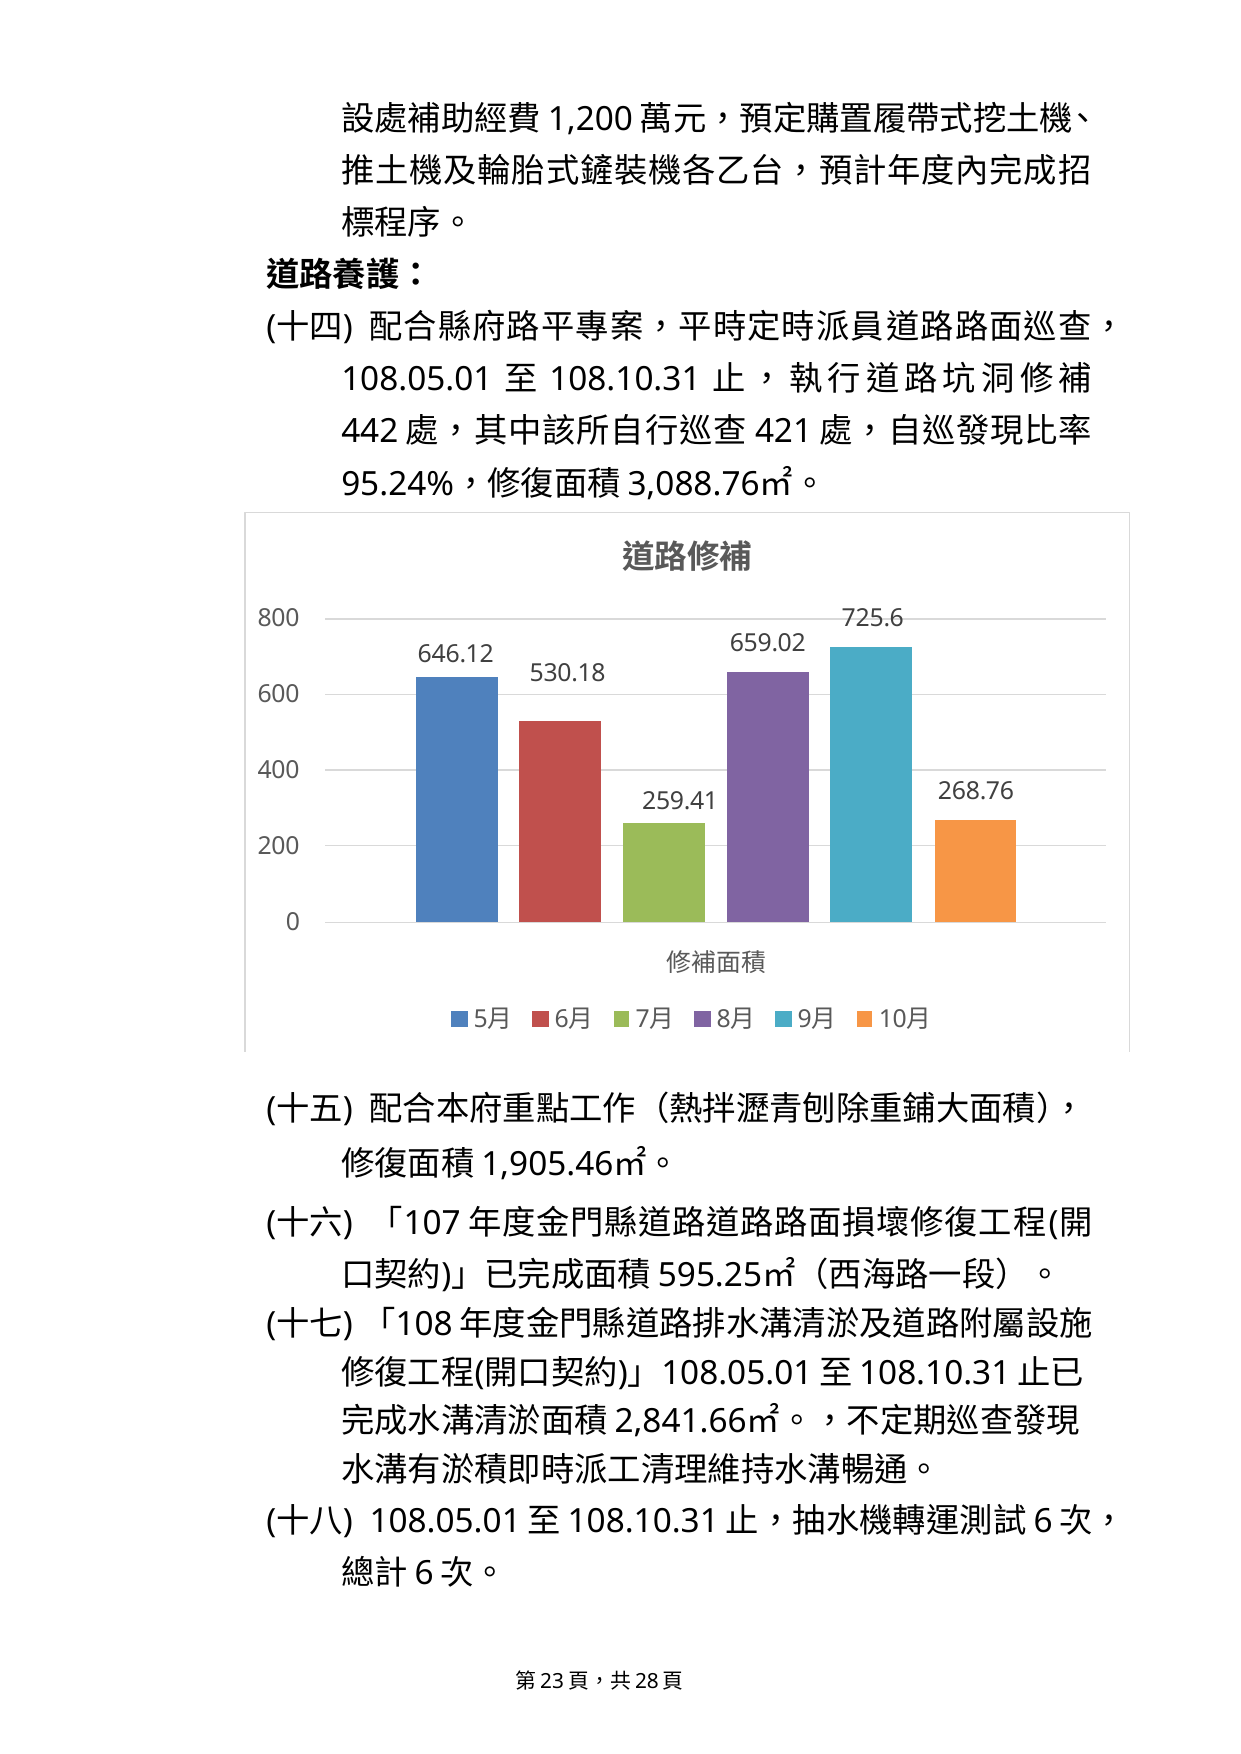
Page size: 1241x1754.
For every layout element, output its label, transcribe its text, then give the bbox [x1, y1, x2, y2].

list 「108年度金門縣道路排水溝清淤及道路附屬設施修復工程(開口契約)」108.05.01至108.10.31止已完成水溝清淤面積2,841.66㎡。，不定期巡查發現水溝有淤積即時派工清理維持水溝暢通。 [266, 1297, 1092, 1491]
list 108.05.01至108.10.31止，抽水機轉運測試6次，總計6次。 [266, 1491, 1092, 1595]
list 「107年度金門縣道路道路路面損壞修復工程(開口契約)」已完成面積595.25㎡（西海路一段）。 [266, 1193, 1092, 1297]
list 配合縣府路平專案，平時定時派員道路路面巡查，108.05.01至108.10.31止，執行道路坑洞修補442處，其中該所自行巡查421處，自巡發現比率95.24%，修復面積3,088.76㎡。 [266, 297, 1092, 505]
list 為應土資場、回填區、機具老舊及不足，經縣府建設處補助經費1,200萬元，預定購置履帶式挖土機、推土機及輪胎式鏟裝機各乙台，預計年度內完成招標程序。 [266, 89, 1092, 245]
list 配合本府重點工作（熱拌瀝青刨除重鋪大面積），修復面積1,905.46㎡。 [266, 1052, 1092, 1186]
text 道路養護： [266, 245, 1092, 297]
